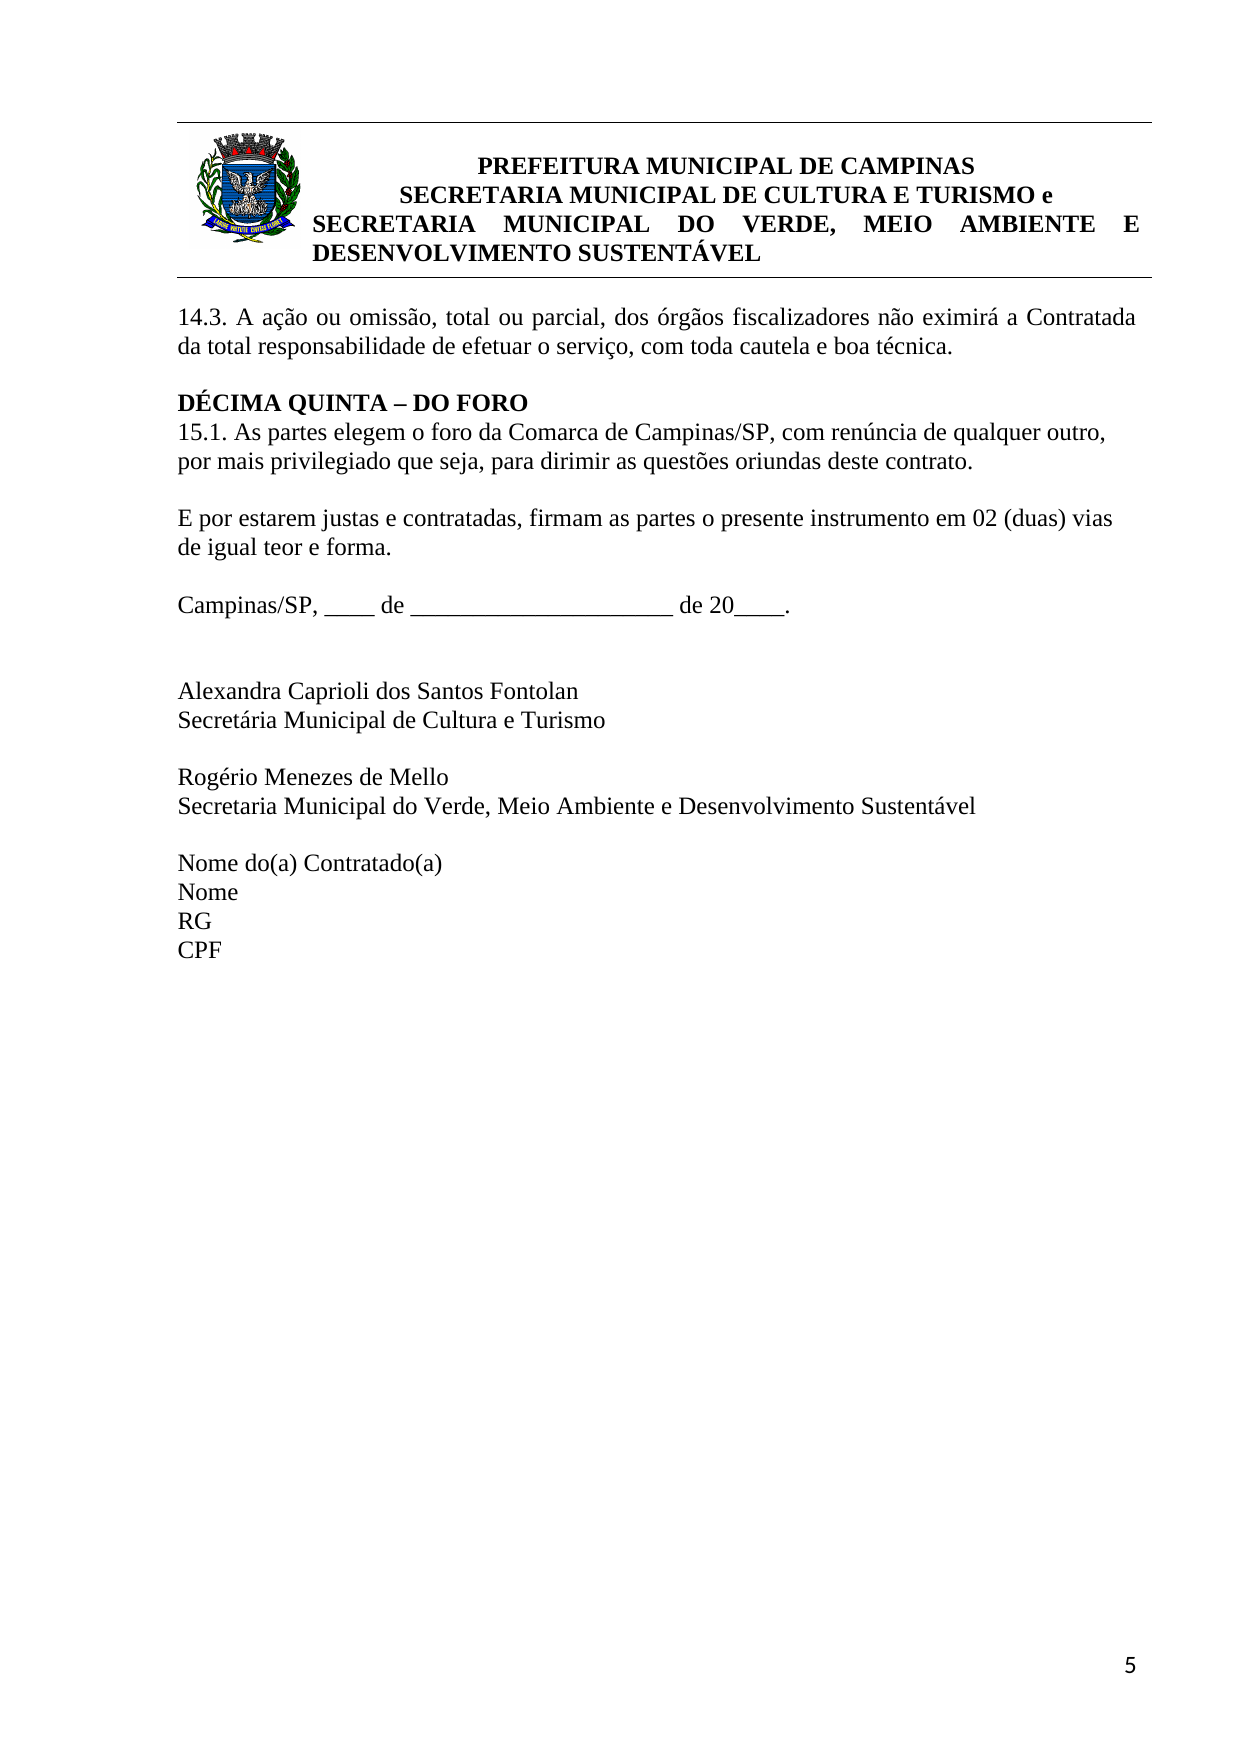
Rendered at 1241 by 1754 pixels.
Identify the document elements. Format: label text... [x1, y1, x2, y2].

text Secretária Municipal de Cultura e Turismo [177, 705, 1137, 733]
text Secretaria Municipal do Verde, Meio Ambiente e Desenvolvimento Sustentável [177, 791, 1137, 820]
text 14.3. A ação ou omissão, total ou parcial, dos órgãos fiscalizadores não eximirá a Contratada da total responsabilidade de efetuar o serviço, com toda cautela e boa técnica. [177, 302, 1137, 360]
text Rogério Menezes de Mello [177, 762, 1137, 791]
text 15.1. As partes elegem o foro da Comarca de Campinas/SP, com renúncia de qualquer outro, por mais privilegiado que seja, para dirimir as questões oriundas deste contrato. [177, 417, 1137, 475]
text Campinas/SP, ____ de _____________________ de 20____. [177, 590, 1137, 618]
text RG [177, 906, 1137, 935]
text Nome do(a) Contratado(a) [177, 848, 1137, 877]
text DÉCIMA QUINTA – DO FORO [177, 388, 1137, 417]
picture [188, 126, 301, 249]
text Alexandra Caprioli dos Santos Fontolan [177, 676, 1137, 705]
text CPF [177, 935, 1137, 963]
text E por estarem justas e contratadas, firmam as partes o presente instrumento em 02 (duas) vias de igual teor e forma. [177, 503, 1137, 561]
text Nome [177, 877, 1137, 906]
